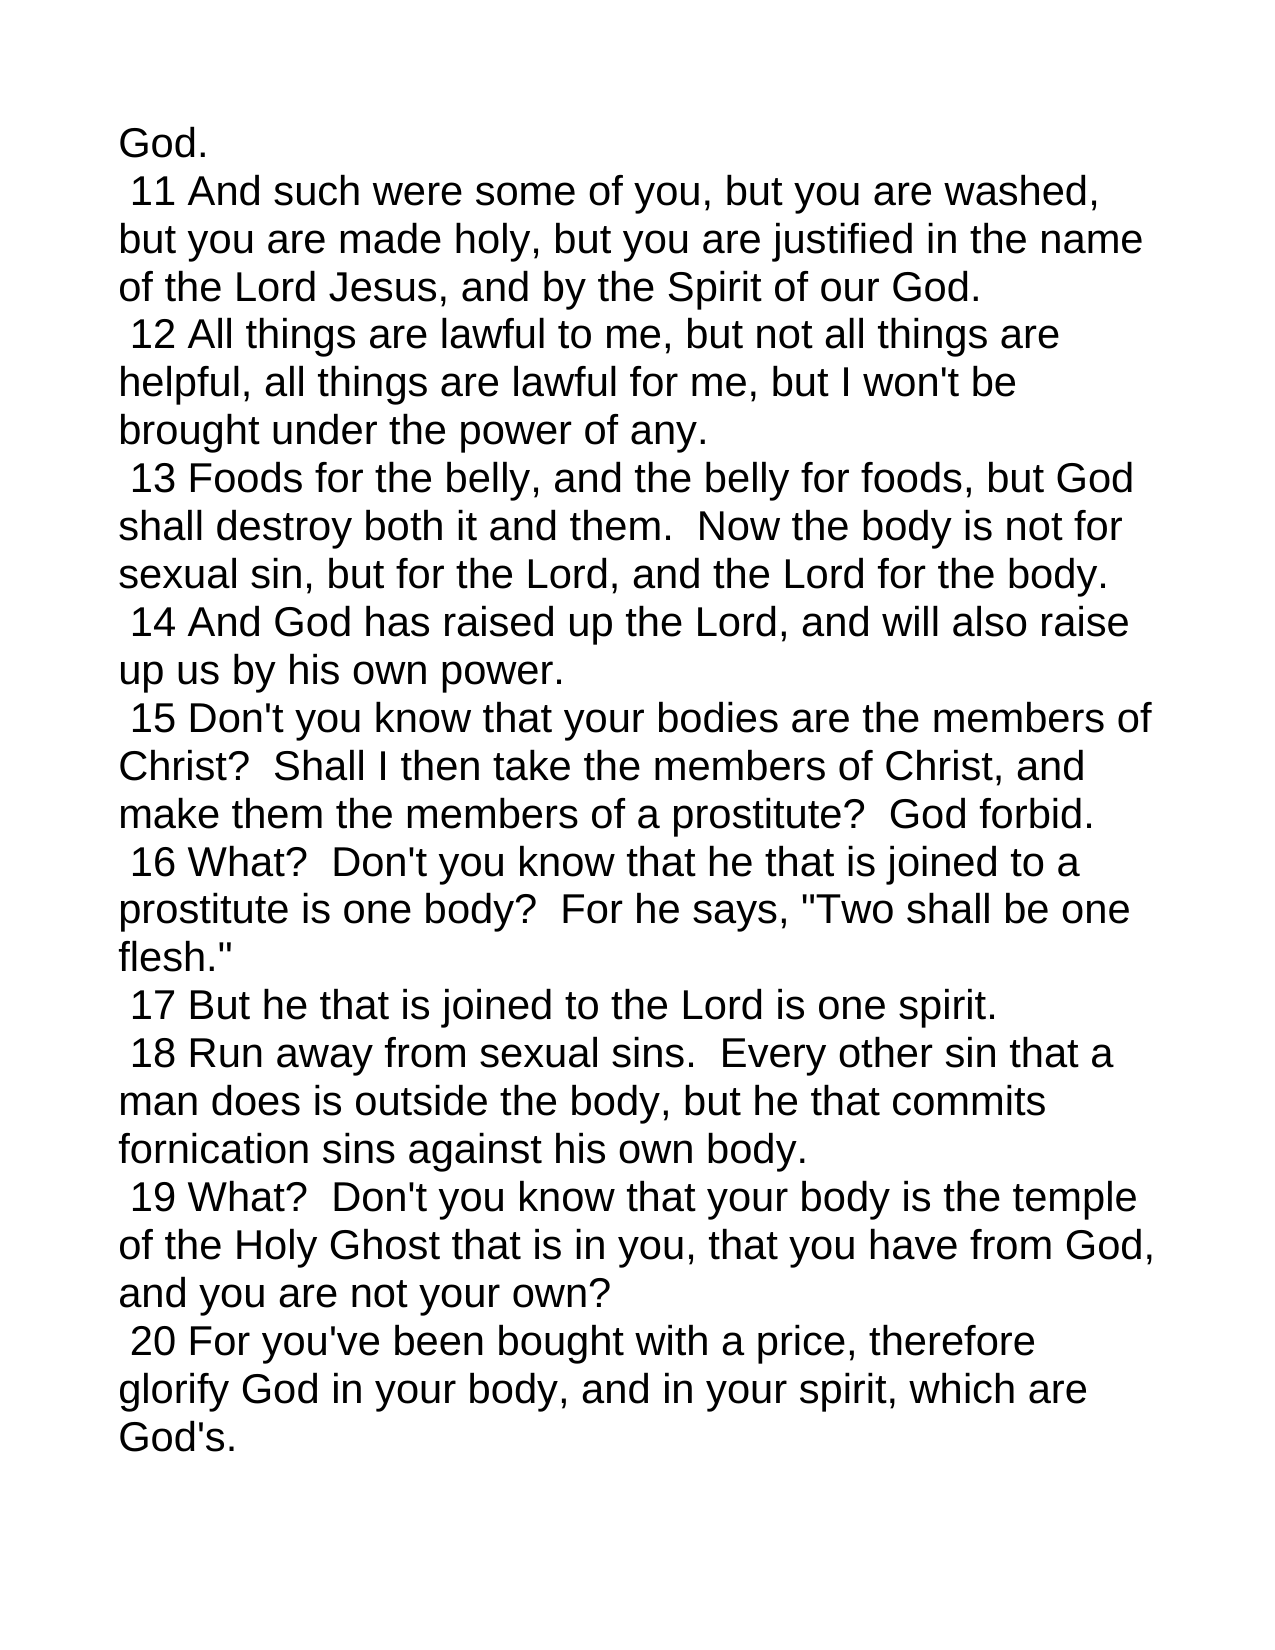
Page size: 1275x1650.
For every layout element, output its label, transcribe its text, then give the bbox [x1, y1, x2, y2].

text 15 Don't you know that your bodies are the members of Christ? Shall I then take the members of Christ, and make them the members of a prostitute? God forbid. [118, 693, 1157, 837]
text 17 But he that is joined to the Lord is one spirit. [118, 981, 1157, 1028]
text 13 Foods for the belly, and the belly for foods, but God shall destroy both it and them. Now the body is not for sexual sin, but for the Lord, and the Lord for the body. [118, 453, 1157, 597]
text 14 And God has raised up the Lord, and will also raise up us by his own power. [118, 597, 1157, 693]
text God. [118, 118, 1157, 166]
text 18 Run away from sexual sins. Every other sin that a man does is outside the body, but he that commits fornication sins against his own body. [118, 1028, 1157, 1172]
text 12 All things are lawful to me, but not all things are helpful, all things are lawful for me, but I won't be brought under the power of any. [118, 310, 1157, 453]
text 19 What? Don't you know that your body is the temple of the Holy Ghost that is in you, that you have from God, and you are not your own? [118, 1172, 1157, 1316]
text 11 And such were some of you, but you are washed, but you are made holy, but you are justified in the name of the Lord Jesus, and by the Spirit of our God. [118, 166, 1157, 310]
text 16 What? Don't you know that he that is joined to a prostitute is one body? For he says, "Two shall be one flesh." [118, 837, 1157, 981]
text 20 For you've been bought with a price, therefore glorify God in your body, and in your spirit, which are God's. [118, 1316, 1157, 1460]
